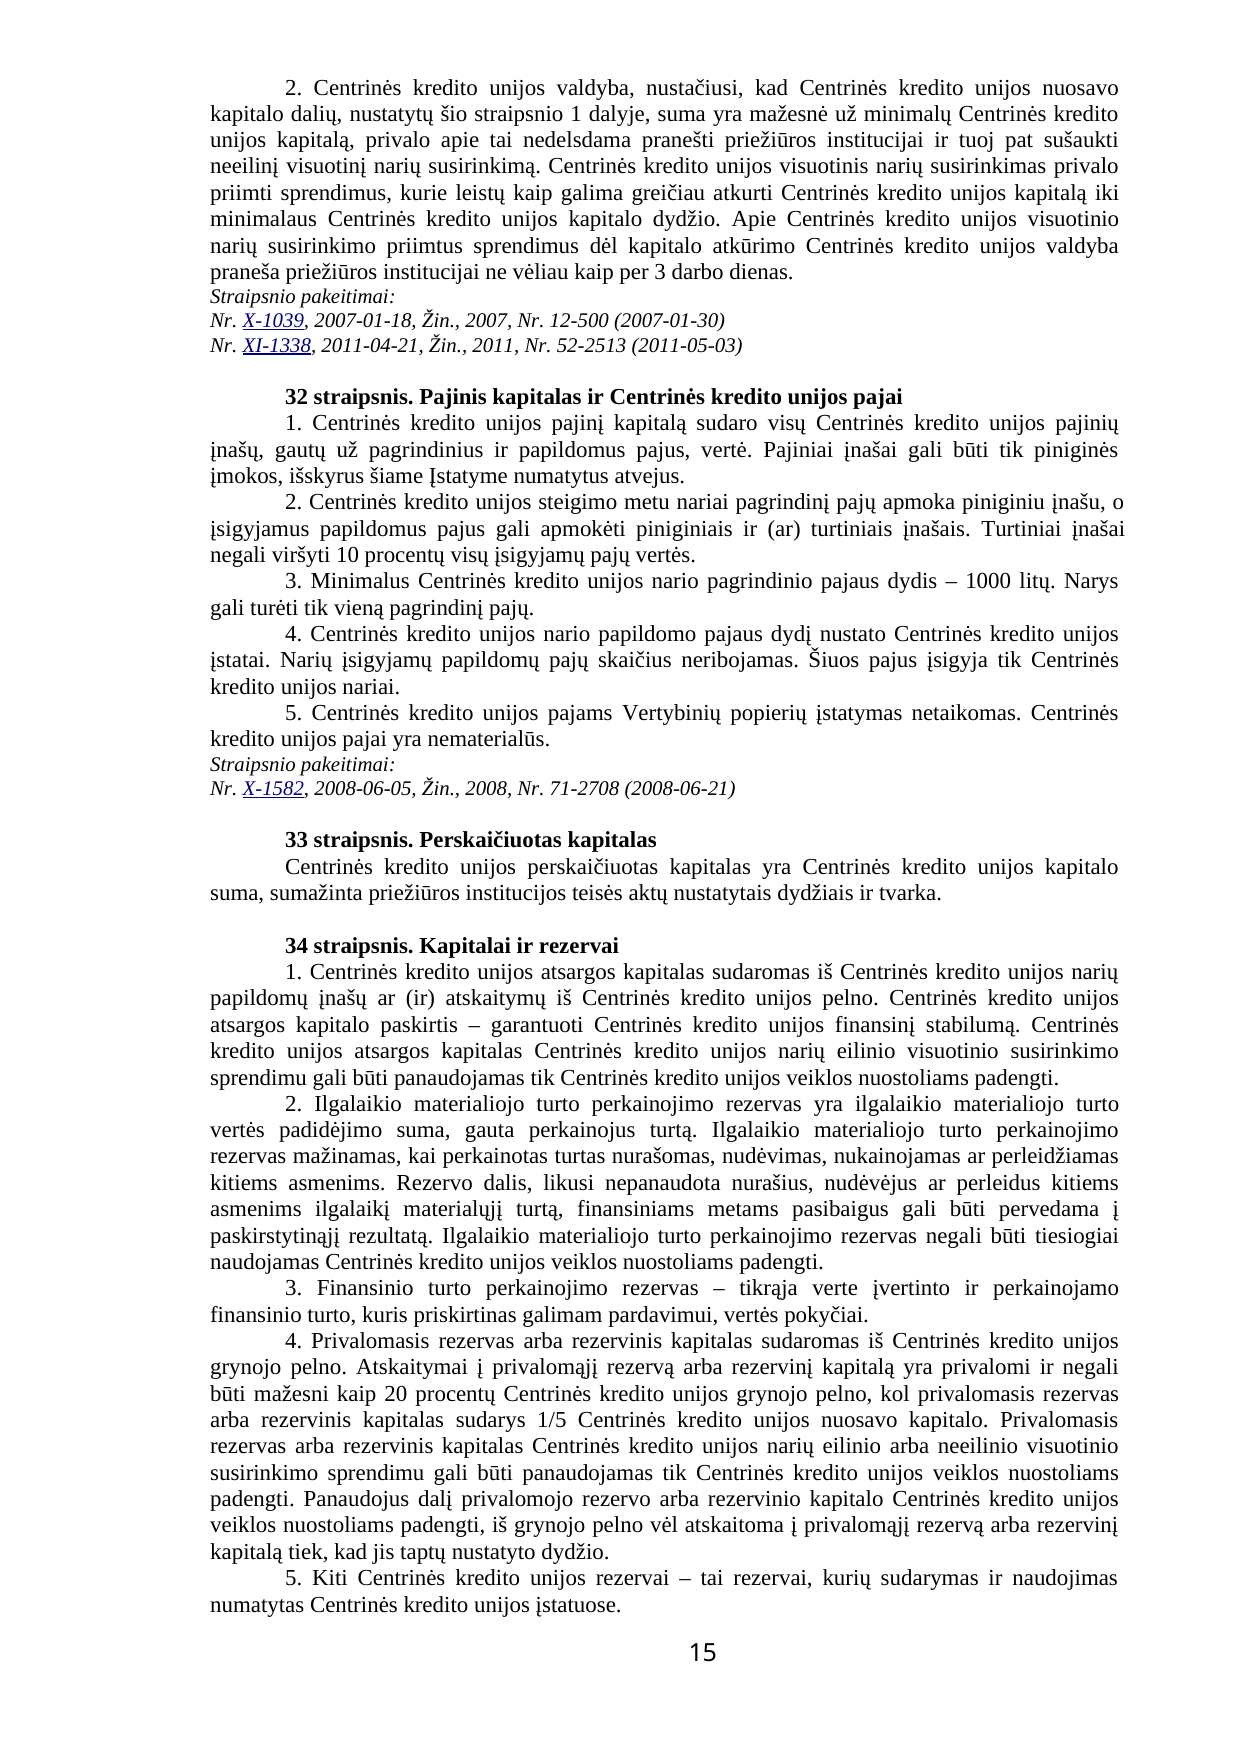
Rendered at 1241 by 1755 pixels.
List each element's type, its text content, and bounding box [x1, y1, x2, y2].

text 1. Centrinės kredito unijos pajinį kapitalą sudaro visų Centrinės kredito unijos pajinių įnašų, gautų už pagrindinius ir papildomus pajus, vertė. Pajiniai įnašai gali būti tik piniginės įmokos, išskyrus šiame Įstatyme numatytus atvejus. [210, 409, 1120, 488]
text Nr. X-1039, 2007-01-18, Žin., 2007, Nr. 12-500 (2007-01-30) [210, 308, 1120, 332]
text Straipsnio pakeitimai: [210, 752, 1120, 776]
text Nr. XI-1338, 2011-04-21, Žin., 2011, Nr. 52-2513 (2011-05-03) [210, 332, 1120, 357]
text 3. Minimalus Centrinės kredito unijos nario pagrindinio pajaus dydis – 1000 litų. Narys gali turėti tik vieną pagrindinį pajų. [210, 567, 1120, 620]
text Nr. X-1582, 2008-06-05, Žin., 2008, Nr. 71-2708 (2008-06-21) [210, 776, 1120, 800]
text Straipsnio pakeitimai: [210, 284, 1120, 308]
text 2. Centrinės kredito unijos steigimo metu nariai pagrindinį pajų apmoka piniginiu įnašu, o įsigyjamus papildomus pajus gali apmokėti piniginiais ir (ar) turtiniais įnašais. Turtiniai įnašai negali viršyti 10 procentų visų įsigyjamų pajų vertės. [210, 488, 1126, 567]
text 2. Ilgalaikio materialiojo turto perkainojimo rezervas yra ilgalaikio materialiojo turto vertės padidėjimo suma, gauta perkainojus turtą. Ilgalaikio materialiojo turto perkainojimo rezervas mažinamas, kai perkainotas turtas nurašomas, nudėvimas, nukainojamas ar perleidžiamas kitiems asmenims. Rezervo dalis, likusi nepanaudota nurašius, nudėvėjus ar perleidus kitiems asmenims ilgalaikį materialųjį turtą, finansiniams metams pasibaigus gali būti pervedama į paskirstytinąjį rezultatą. Ilgalaikio materialiojo turto perkainojimo rezervas negali būti tiesiogiai naudojamas Centrinės kredito unijos veiklos nuostoliams padengti. [210, 1090, 1120, 1274]
text 4. Privalomasis rezervas arba rezervinis kapitalas sudaromas iš Centrinės kredito unijos grynojo pelno. Atskaitymai į privalomąjį rezervą arba rezervinį kapitalą yra privalomi ir negali būti mažesni kaip 20 procentų Centrinės kredito unijos grynojo pelno, kol privalomasis rezervas arba rezervinis kapitalas sudarys 1/5 Centrinės kredito unijos nuosavo kapitalo. Privalomasis rezervas arba rezervinis kapitalas Centrinės kredito unijos narių eilinio arba neeilinio visuotinio susirinkimo sprendimu gali būti panaudojamas tik Centrinės kredito unijos veiklos nuostoliams padengti. Panaudojus dalį privalomojo rezervo arba rezervinio kapitalo Centrinės kredito unijos veiklos nuostoliams padengti, iš grynojo pelno vėl atskaitoma į privalomąjį rezervą arba rezervinį kapitalą tiek, kad jis taptų nustatyto dydžio. [210, 1327, 1120, 1564]
text 4. Centrinės kredito unijos nario papildomo pajaus dydį nustato Centrinės kredito unijos įstatai. Narių įsigyjamų papildomų pajų skaičius neribojamas. Šiuos pajus įsigyja tik Centrinės kredito unijos nariai. [210, 620, 1120, 699]
text 33 straipsnis. Perskaičiuotas kapitalas [210, 826, 1120, 853]
text 34 straipsnis. Kapitalai ir rezervai [210, 932, 1120, 958]
text 5. Centrinės kredito unijos pajams Vertybinių popierių įstatymas netaikomas. Centrinės kredito unijos pajai yra nematerialūs. [210, 699, 1120, 752]
text 2. Centrinės kredito unijos valdyba, nustačiusi, kad Centrinės kredito unijos nuosavo kapitalo dalių, nustatytų šio straipsnio 1 dalyje, suma yra mažesnė už minimalų Centrinės kredito unijos kapitalą, privalo apie tai nedelsdama pranešti priežiūros institucijai ir tuoj pat sušaukti neeilinį visuotinį narių susirinkimą. Centrinės kredito unijos visuotinis narių susirinkimas privalo priimti sprendimus, kurie leistų kaip galima greičiau atkurti Centrinės kredito unijos kapitalą iki minimalaus Centrinės kredito unijos kapitalo dydžio. Apie Centrinės kredito unijos visuotinio narių susirinkimo priimtus sprendimus dėl kapitalo atkūrimo Centrinės kredito unijos valdyba praneša priežiūros institucijai ne vėliau kaip per 3 darbo dienas. [210, 73, 1120, 284]
text Centrinės kredito unijos perskaičiuotas kapitalas yra Centrinės kredito unijos kapitalo suma, sumažinta priežiūros institucijos teisės aktų nustatytais dydžiais ir tvarka. [210, 853, 1120, 905]
text 3. Finansinio turto perkainojimo rezervas – tikrąja verte įvertinto ir perkainojamo finansinio turto, kuris priskirtinas galimam pardavimui, vertės pokyčiai. [210, 1274, 1120, 1327]
text 32 straipsnis. Pajinis kapitalas ir Centrinės kredito unijos pajai [210, 383, 1120, 409]
text 5. Kiti Centrinės kredito unijos rezervai – tai rezervai, kurių sudarymas ir naudojimas numatytas Centrinės kredito unijos įstatuose. [210, 1564, 1120, 1617]
text 1. Centrinės kredito unijos atsargos kapitalas sudaromas iš Centrinės kredito unijos narių papildomų įnašų ar (ir) atskaitymų iš Centrinės kredito unijos pelno. Centrinės kredito unijos atsargos kapitalo paskirtis – garantuoti Centrinės kredito unijos finansinį stabilumą. Centrinės kredito unijos atsargos kapitalas Centrinės kredito unijos narių eilinio visuotinio susirinkimo sprendimu gali būti panaudojamas tik Centrinės kredito unijos veiklos nuostoliams padengti. [210, 958, 1120, 1090]
